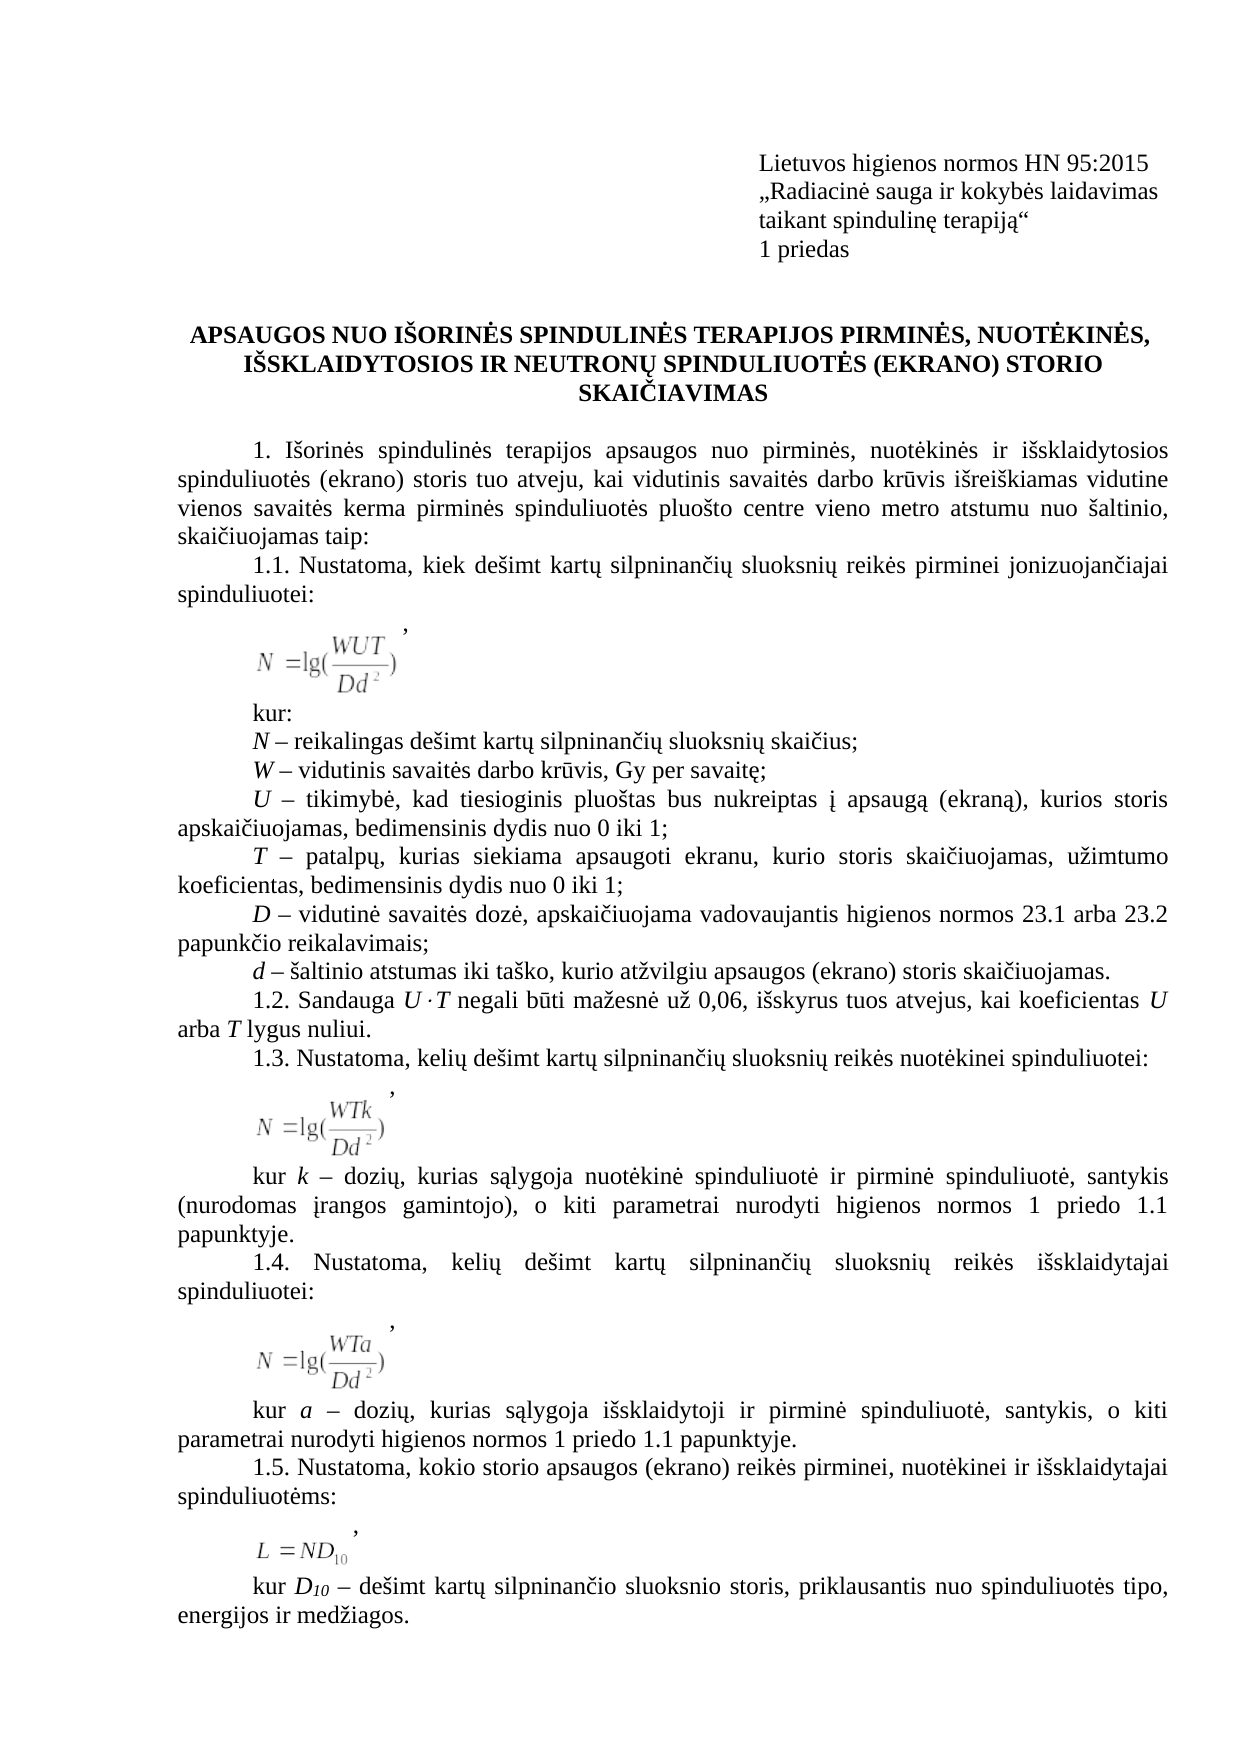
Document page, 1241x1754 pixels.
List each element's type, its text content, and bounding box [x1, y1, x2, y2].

text taikant spindulinę terapiją“ [758, 205, 1159, 234]
text kur a – dozių, kurias sąlygoja išsklaidytoji ir pirminė spinduliuotė, santykis, o kiti parametrai nurodyti higienos normos 1 priedo 1.1 papunktyje. [177, 1395, 1169, 1452]
text 1.4. Nustatoma, kelių dešimt kartų silpninančių sluoksnių reikės išsklaidytajai spinduliuotei: [177, 1247, 1169, 1305]
text W – vidutinis savaitės darbo krūvis, Gy per savaitę; [177, 755, 1169, 784]
text 1.2. Sandauga UT negali būti mažesnė už 0,06, išskyrus tuos atvejus, kai koeficientas U arba T lygus nuliui. [177, 985, 1169, 1043]
text 1.1. Nustatoma, kiek dešimt kartų silpninančių sluoksnių reikės pirminei jonizuojančiajai spinduliuotei: [177, 550, 1169, 608]
text išsklaidytosios ir neutronų spinduliuotės (ekrano) storio skaičiavimas [177, 349, 1169, 406]
text D – vidutinė savaitės dozė, apskaičiuojama vadovaujantis higienos normos 23.1 arba 23.2 papunkčio reikalavimais; [177, 899, 1169, 956]
text 1 priedas [758, 234, 1159, 263]
text kur D10 – dešimt kartų silpninančio sluoksnio storis, priklausantis nuo spinduliuotės tipo, energijos ir medžiagos. [177, 1571, 1169, 1628]
text d – šaltinio atstumas iki taško, kurio atžvilgiu apsaugos (ekrano) storis skaičiuojamas. [177, 956, 1169, 985]
text Lietuvos higienos normos HN 95:2015 [758, 148, 1159, 176]
text 1.5. Nustatoma, kokio storio apsaugos (ekrano) reikės pirminei, nuotėkinei ir išsklaidytajai spinduliuotėms: [177, 1452, 1169, 1510]
text U – tikimybė, kad tiesioginis pluoštas bus nukreiptas į apsaugą (ekraną), kurios storis apskaičiuojamas, bedimensinis dydis nuo 0 iki 1; [177, 784, 1169, 841]
text 1. Išorinės spindulinės terapijos apsaugos nuo pirminės, nuotėkinės ir išsklaidytosios spinduliuotės (ekrano) storis tuo atveju, kai vidutinis savaitės darbo krūvis išreiškiamas vidutine vienos savaitės kerma pirminės spinduliuotės pluošto centre vieno metro atstumu nuo šaltinio, skaičiuojamas taip: [177, 435, 1169, 550]
text , [177, 1510, 1169, 1571]
text , [177, 1305, 1169, 1395]
text T – patalpų, kurias siekiama apsaugoti ekranu, kurio storis skaičiuojamas, užimtumo koeficientas, bedimensinis dydis nuo 0 iki 1; [177, 841, 1169, 899]
text kur k – dozių, kurias sąlygoja nuotėkinė spinduliuotė ir pirminė spinduliuotė, santykis (nurodomas įrangos gamintojo), o kiti parametrai nurodyti higienos normos 1 priedo 1.1 papunktyje. [177, 1161, 1169, 1247]
text Apsaugos nuo išorinės spindulinės terapijos pirminės, nuotėkinės, [177, 320, 1169, 349]
text , [177, 608, 1169, 698]
text „Radiacinė sauga ir kokybės laidavimas [758, 176, 1159, 205]
text kur: [177, 698, 1169, 726]
text 1.3. Nustatoma, kelių dešimt kartų silpninančių sluoksnių reikės nuotėkinei spinduliuotei: [177, 1043, 1169, 1071]
text , [177, 1071, 1169, 1161]
text N – reikalingas dešimt kartų silpninančių sluoksnių skaičius; [177, 726, 1169, 755]
